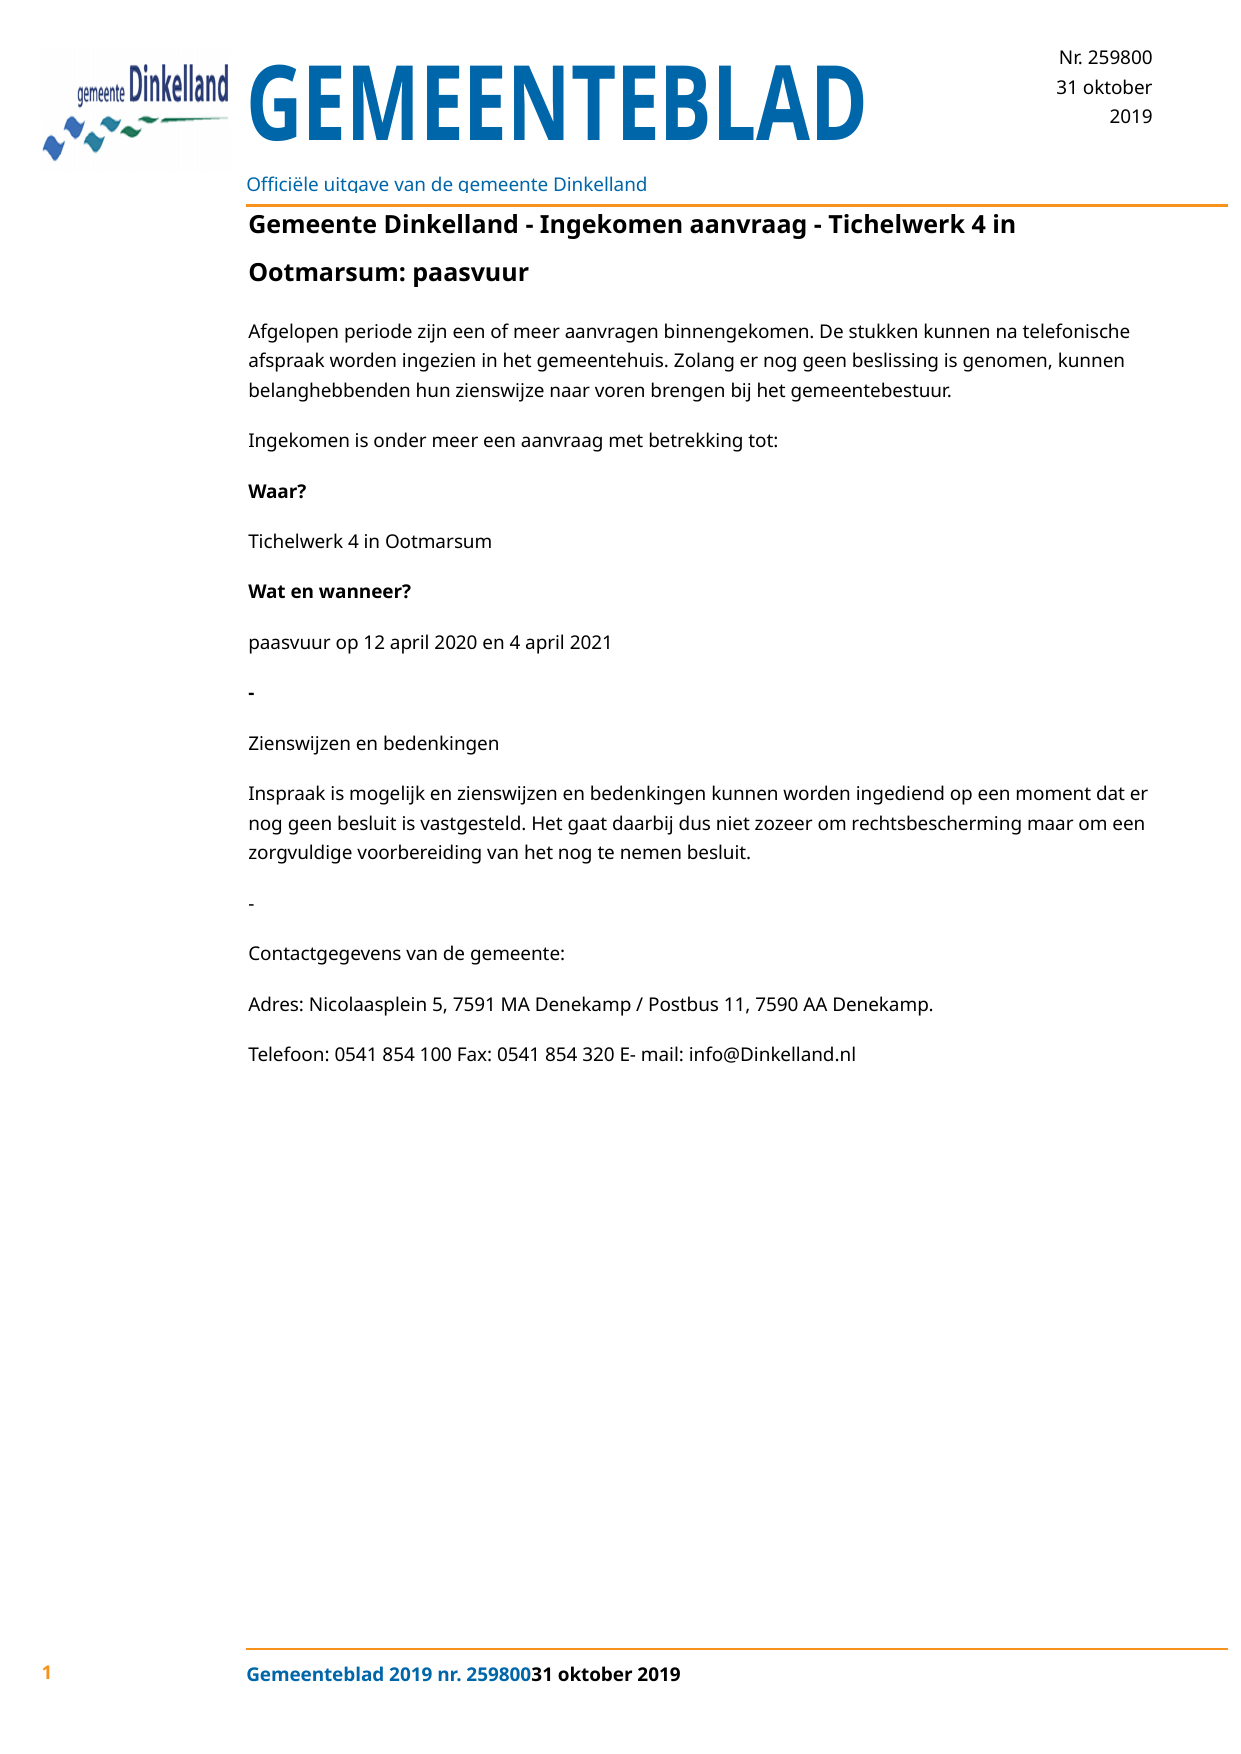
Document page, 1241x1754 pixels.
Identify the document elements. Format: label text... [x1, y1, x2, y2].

text Waar? [248, 478, 1152, 504]
text Telefoon: 0541 854 100 Fax: 0541 854 320 E- mail: info@Dinkelland.nl [248, 1041, 1152, 1067]
text Zienswijzen en bedenkingen [248, 730, 1152, 756]
text Contactgegevens van de gemeente: [248, 940, 1152, 966]
text - [248, 890, 1152, 916]
text - [248, 679, 1152, 705]
text paasvuur op 12 april 2020 en 4 april 2021 [248, 629, 1152, 655]
text Gemeente Dinkelland - Ingekomen aanvraag - Tichelwerk 4 in Ootmarsum: paasvuur [248, 207, 1152, 288]
text Ingekomen is onder meer een aanvraag met betrekking tot: [248, 427, 1152, 453]
text Tichelwerk 4 in Ootmarsum [248, 528, 1152, 554]
text Adres: Nicolaasplein 5, 7591 MA Denekamp / Postbus 11, 7590 AA Denekamp. [248, 991, 1152, 1017]
text Wat en wanneer? [248, 579, 1152, 604]
text Afgelopen periode zijn een of meer aanvragen binnengekomen. De stukken kunnen na telefonische afspraak worden ingezien in het gemeentehuis. Zolang er nog geen beslissing is genomen, kunnen belanghebbenden hun zienswijze naar voren brengen bij het gemeentebestuur. [248, 318, 1152, 403]
text Inspraak is mogelijk en zienswijzen en bedenkingen kunnen worden ingediend op een moment dat er nog geen besluit is vastgesteld. Het gaat daarbij dus niet zozeer om rechtsbescherming maar om een zorgvuldige voorbereiding van het nog te nemen besluit. [248, 780, 1152, 865]
picture [41, 47, 231, 172]
